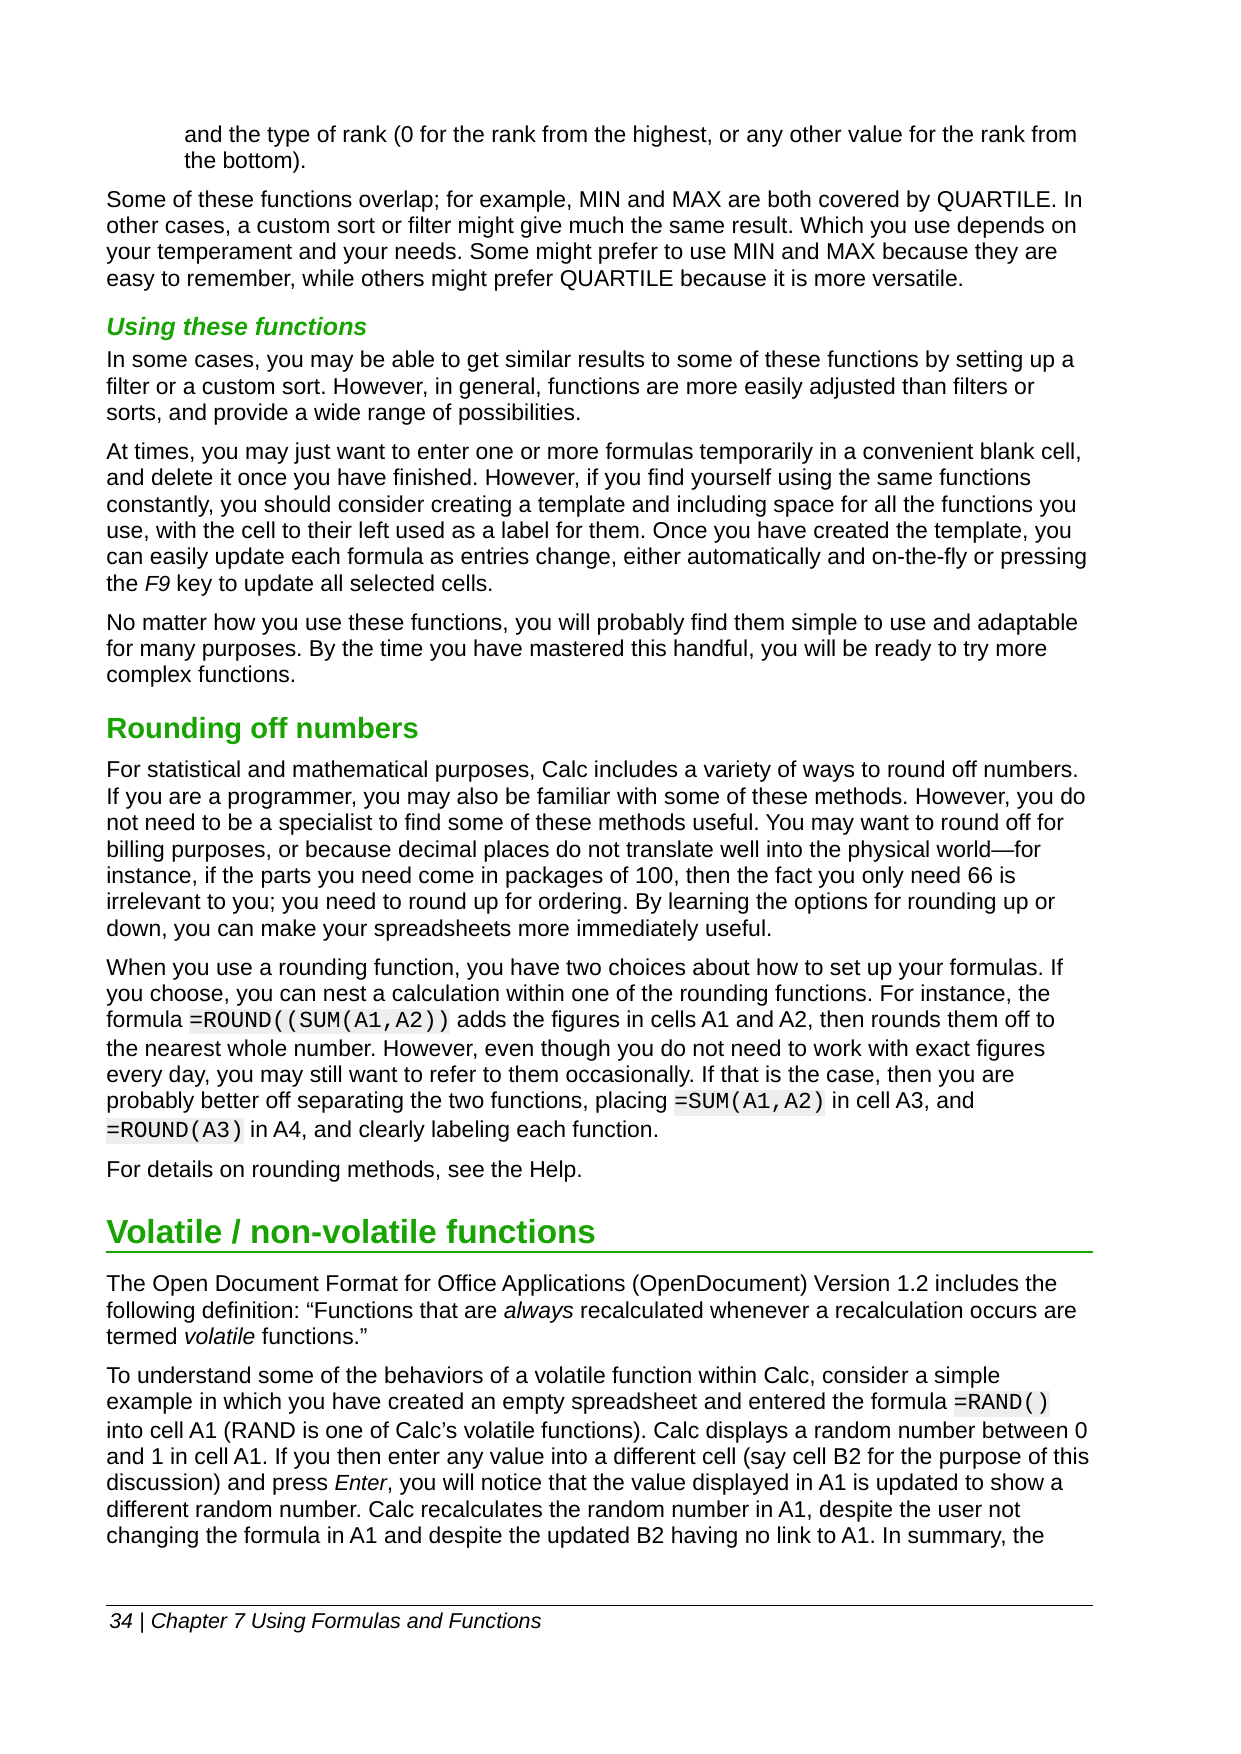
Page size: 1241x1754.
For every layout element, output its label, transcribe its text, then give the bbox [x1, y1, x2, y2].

text At times, you may just want to enter one or more formulas temporarily in a convenient blank cell, and delete it once you have finished. However, if you find yourself using the same functions constantly, you should consider creating a template and including space for all the functions you use, with the cell to their left used as a label for them. Once you have created the template, you can easily update each formula as entries change, either automatically and on-the-fly or pressing the F9 key to update all selected cells. [106, 438, 1093, 596]
text To understand some of the behaviors of a volatile function within Calc, consider a simple example in which you have created an empty spreadsheet and entered the formula =RAND() into cell A1 (RAND is one of Calc’s volatile functions). Calc displays a random number between 0 and 1 in cell A1. If you then enter any value into a different cell (say cell B2 for the purpose of this discussion) and press Enter, you will notice that the value displayed in A1 is updated to show a different random number. Calc recalculates the random number in A1, despite the user not changing the formula in A1 and despite the updated B2 having no link to A1. In summary, the [106, 1362, 1093, 1548]
text For statistical and mathematical purposes, Calc includes a variety of ways to round off numbers. If you are a programmer, you may also be familiar with some of these methods. However, you do not need to be a specialist to find some of these methods useful. You may want to round off for billing purposes, or because decimal places do not translate well into the physical world—for instance, if the parts you need come in packages of 100, then the fact you only need 66 is irrelevant to you; you need to round up for ordering. By learning the options for rounding up or down, you can make your spreadsheets more immediately useful. [106, 756, 1093, 941]
text Some of these functions overlap; for example, MIN and MAX are both covered by QUARTILE. In other cases, a custom sort or filter might give much the same result. Which you use depends on your temperament and your needs. Some might prefer to use MIN and MAX because they are easy to remember, while others might prefer QUARTILE because it is more versatile. [106, 186, 1093, 291]
subtitle Using these functions [106, 312, 1093, 340]
list and the type of rank (0 for the rank from the highest, or any other value for the rank from the bottom). [144, 118, 1093, 177]
text No matter how you use these functions, you will probably find them simple to use and adaptable for many purposes. By the time you have mastered this handful, you will be ready to try more complex functions. [106, 608, 1093, 687]
text For details on rounding methods, see the Help. [106, 1156, 1093, 1183]
text The Open Document Format for Office Applications (OpenDocument) Version 1.2 includes the following definition: “Functions that are always recalculated whenever a recalculation occurs are termed volatile functions.” [106, 1270, 1093, 1349]
text In some cases, you may be able to get similar results to some of these functions by setting up a filter or a custom sort. However, in general, functions are more easily adjusted than filters or sorts, and provide a wide range of possibilities. [106, 346, 1093, 425]
subtitle Volatile / non-volatile functions [106, 1212, 1093, 1251]
subtitle Rounding off numbers [106, 711, 1093, 745]
text When you use a rounding function, you have two choices about how to set up your formulas. If you choose, you can nest a calculation within one of the rounding functions. For instance, the formula =ROUND((SUM(A1,A2)) adds the figures in cells A1 and A2, then rounds them off to the nearest whole number. However, even though you do not need to work with exact figures every day, you may still want to refer to them occasionally. If that is the case, then you are probably better off separating the two functions, placing =SUM(A1,A2) in cell A3, and =ROUND(A3) in A4, and clearly labeling each function. [106, 953, 1093, 1144]
